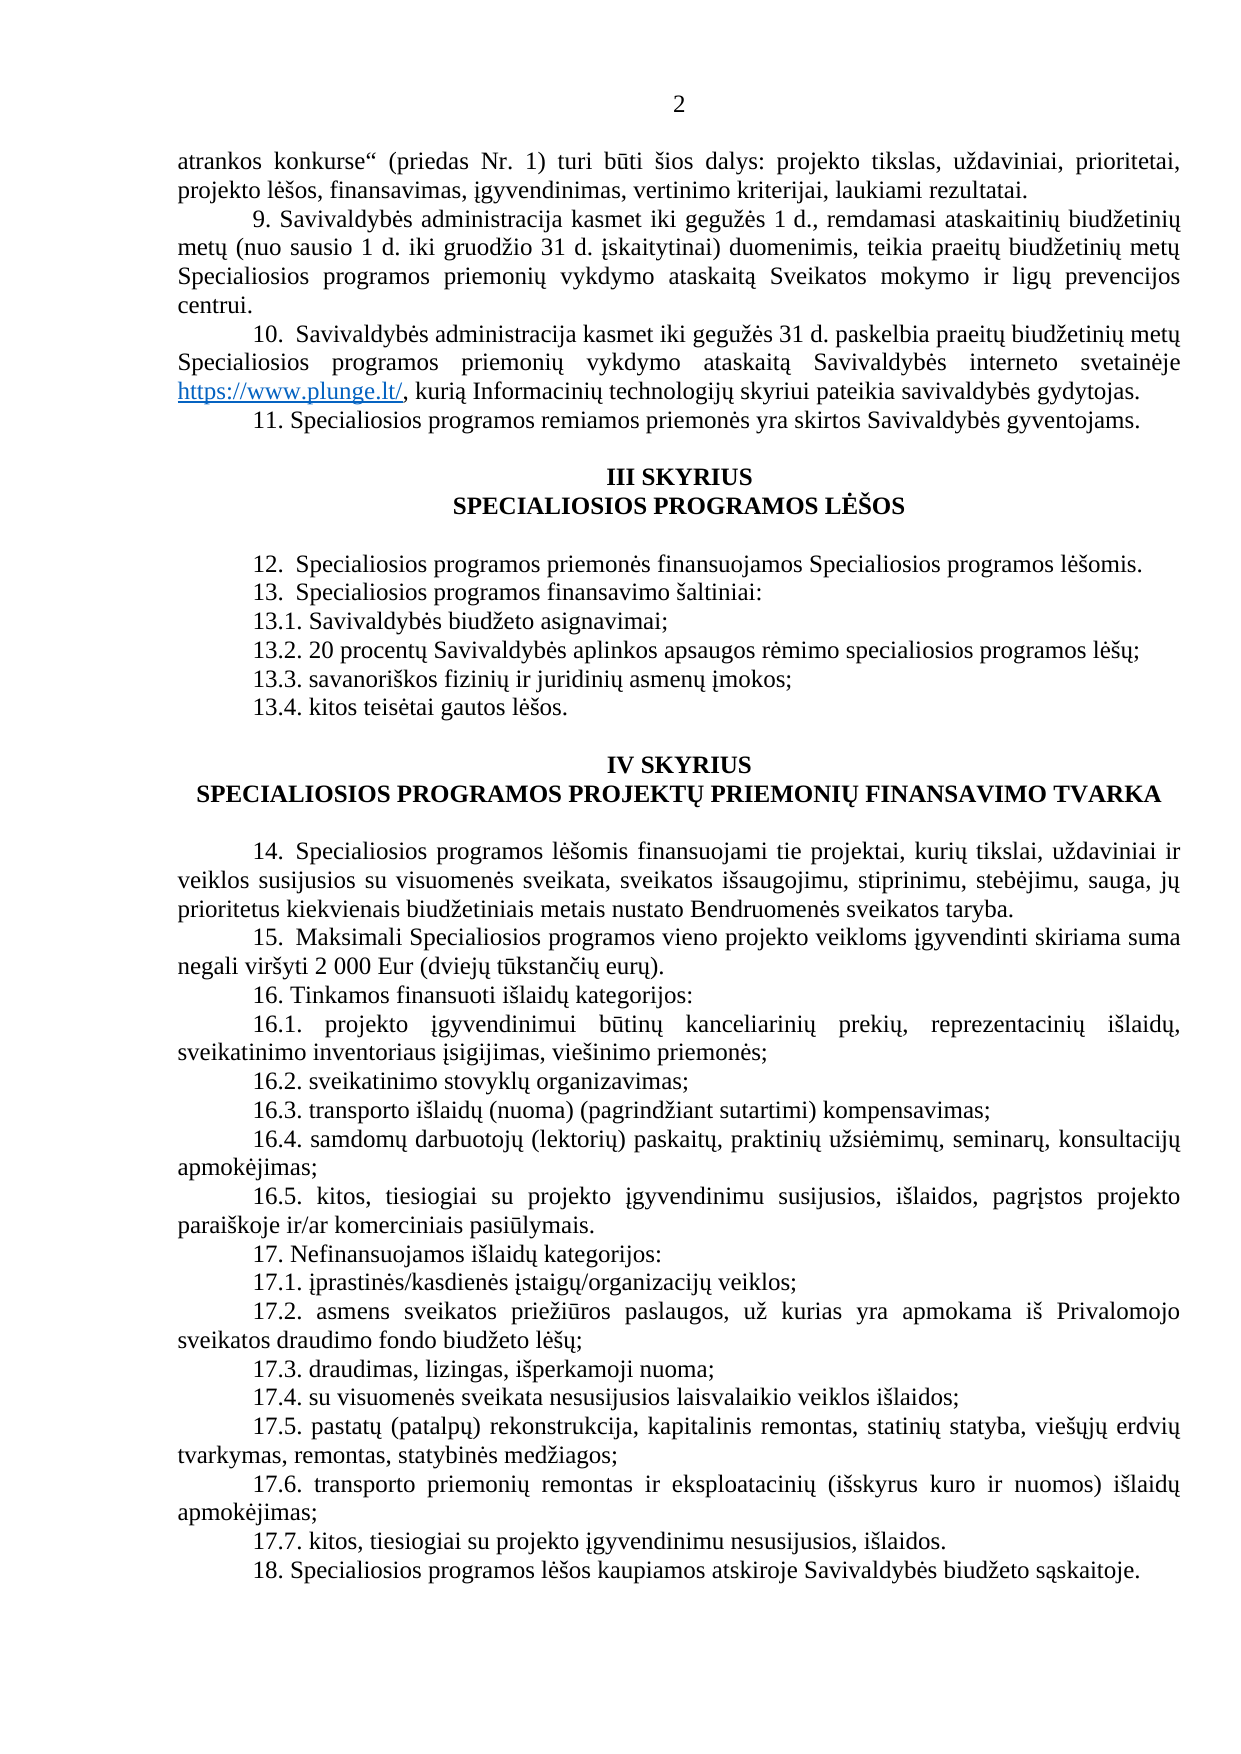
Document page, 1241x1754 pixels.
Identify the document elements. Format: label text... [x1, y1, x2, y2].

text 17.3. draudimas, lizingas, išperkamoji nuoma; [177, 1354, 1181, 1382]
text 16.5. kitos, tiesiogiai su projekto įgyvendinimu susijusios, išlaidos, pagrįstos projekto paraiškoje ir/ar komerciniais pasiūlymais. [177, 1181, 1181, 1239]
text 17.7. kitos, tiesiogiai su projekto įgyvendinimu nesusijusios, išlaidos. [177, 1526, 1181, 1555]
text 16.1. projekto įgyvendinimui būtinų kanceliarinių prekių, reprezentacinių išlaidų, sveikatinimo inventoriaus įsigijimas, viešinimo priemonės; [177, 1009, 1181, 1066]
text 17.2. asmens sveikatos priežiūros paslaugos, už kurias yra apmokama iš Privalomojo sveikatos draudimo fondo biudžeto lėšų; [177, 1296, 1181, 1354]
text 17.6. transporto priemonių remontas ir eksploatacinių (išskyrus kuro ir nuomos) išlaidų apmokėjimas; [177, 1469, 1181, 1526]
text 17.4. su visuomenės sveikata nesusijusios laisvalaikio veiklos išlaidos; [177, 1382, 1181, 1411]
text 13.4. kitos teisėtai gautos lėšos. [177, 692, 1181, 721]
text 13.1. Savivaldybės biudžeto asignavimai; [177, 606, 1181, 635]
text IV SKYRIUS [177, 750, 1181, 779]
text 16.2. sveikatinimo stovyklų organizavimas; [177, 1066, 1181, 1095]
text 13. Specialiosios programos finansavimo šaltiniai: [177, 577, 1181, 606]
text 16.3. transporto išlaidų (nuoma) (pagrindžiant sutartimi) kompensavimas; [177, 1095, 1181, 1124]
text SPECIALIOSIOS PROGRAMOS LĖŠOS [177, 491, 1181, 520]
text 9. Savivaldybės administracija kasmet iki gegužės 1 d., remdamasi ataskaitinių biudžetinių metų (nuo sausio 1 d. iki gruodžio 31 d. įskaitytinai) duomenimis, teikia praeitų biudžetinių metų Specialiosios programos priemonių vykdymo ataskaitą Sveikatos mokymo ir ligų prevencijos centrui. [177, 204, 1181, 319]
text 15. Maksimali Specialiosios programos vieno projekto veikloms įgyvendinti skiriama suma negali viršyti 2 000 Eur (dviejų tūkstančių eurų). [177, 922, 1181, 980]
text 16.4. samdomų darbuotojų (lektorių) paskaitų, praktinių užsiėmimų, seminarų, konsultacijų apmokėjimas; [177, 1124, 1181, 1181]
text 16. Tinkamos finansuoti išlaidų kategorijos: [177, 980, 1181, 1009]
text atrankos konkurse“ (priedas Nr. 1) turi būti šios dalys: projekto tikslas, uždaviniai, prioritetai, projekto lėšos, finansavimas, įgyvendinimas, vertinimo kriterijai, laukiami rezultatai. [177, 146, 1181, 204]
text 13.2. 20 procentų Savivaldybės aplinkos apsaugos rėmimo specialiosios programos lėšų; [177, 635, 1181, 664]
text SPECIALIOSIOS PROGRAMOS PROJEKTŲ PRIEMONIŲ FINANSAVIMO TVARKA [177, 779, 1181, 807]
text 17.1. įprastinės/kasdienės įstaigų/organizacijų veiklos; [177, 1267, 1181, 1296]
text 18. Specialiosios programos lėšos kaupiamos atskiroje Savivaldybės biudžeto sąskaitoje. [177, 1555, 1181, 1584]
text 14. Specialiosios programos lėšomis finansuojami tie projektai, kurių tikslai, uždaviniai ir veiklos susijusios su visuomenės sveikata, sveikatos išsaugojimu, stiprinimu, stebėjimu, sauga, jų prioritetus kiekvienais biudžetiniais metais nustato Bendruomenės sveikatos taryba. [177, 836, 1181, 922]
text 12. Specialiosios programos priemonės finansuojamos Specialiosios programos lėšomis. [177, 549, 1181, 577]
text 11. Specialiosios programos remiamos priemonės yra skirtos Savivaldybės gyventojams. [177, 405, 1181, 434]
text 17.5. pastatų (patalpų) rekonstrukcija, kapitalinis remontas, statinių statyba, viešųjų erdvių tvarkymas, remontas, statybinės medžiagos; [177, 1411, 1181, 1469]
text 17. Nefinansuojamos išlaidų kategorijos: [177, 1239, 1181, 1267]
text 10. Savivaldybės administracija kasmet iki gegužės 31 d. paskelbia praeitų biudžetinių metų Specialiosios programos priemonių vykdymo ataskaitą Savivaldybės interneto svetainėje https://www.plunge.lt/, kurią Informacinių technologijų skyriui pateikia savivaldybės gydytojas. [177, 319, 1181, 405]
text III SKYRIUS [177, 462, 1181, 491]
text 13.3. savanoriškos fizinių ir juridinių asmenų įmokos; [177, 664, 1181, 692]
